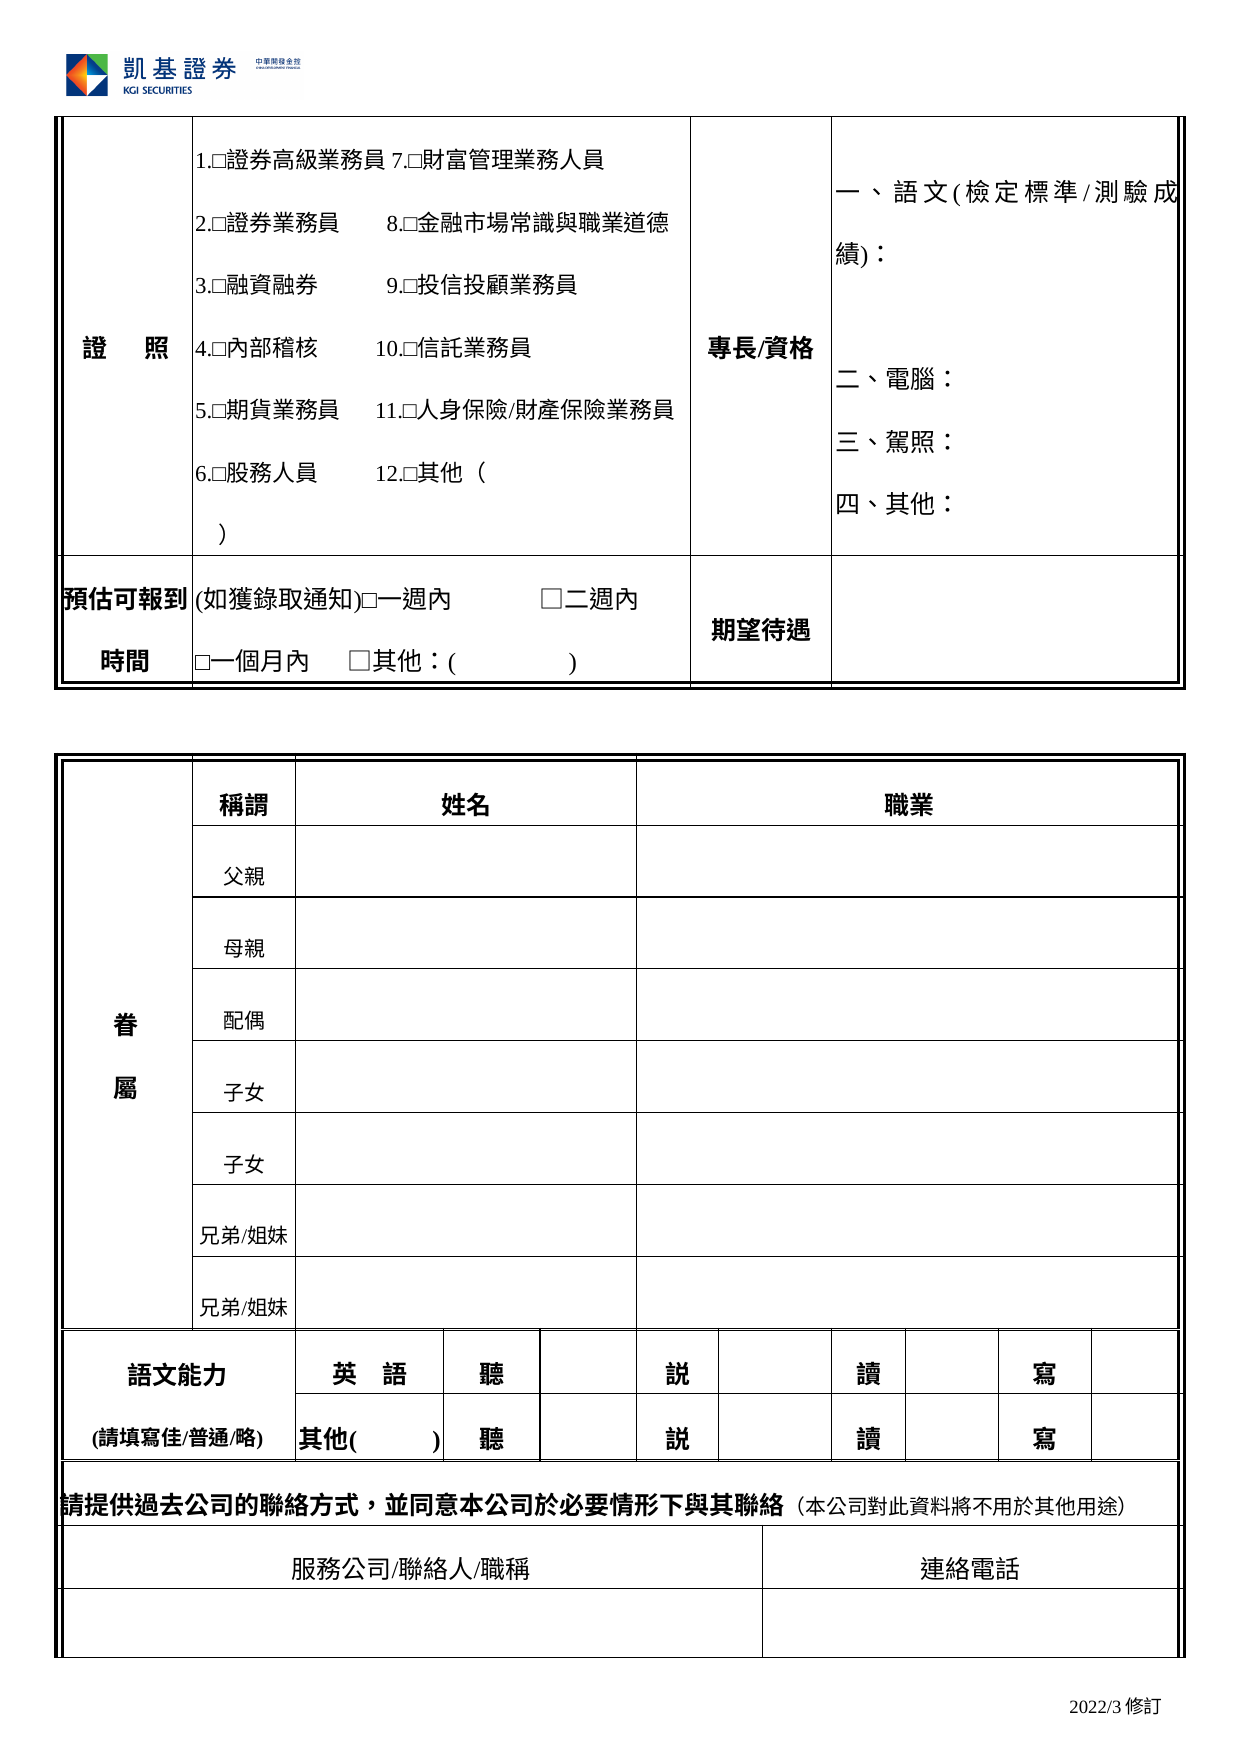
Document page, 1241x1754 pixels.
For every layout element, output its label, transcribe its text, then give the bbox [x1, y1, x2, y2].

table_cell 子女 [193, 1113, 295, 1184]
table_cell [1092, 1394, 1177, 1459]
table_cell 寫 [999, 1394, 1091, 1459]
table_cell 母親 [193, 898, 295, 968]
table_cell [637, 1257, 1177, 1328]
table_cell 兄弟/姐妹 [193, 1257, 295, 1328]
table_cell [906, 1394, 998, 1459]
table_cell 語文能力 (請填寫佳/普通/略) [64, 1331, 295, 1459]
table_cell 證 照 [64, 117, 192, 555]
table_cell [906, 1331, 998, 1393]
table_cell [296, 1041, 636, 1112]
table_cell [719, 1331, 831, 1393]
table_cell 説 [637, 1331, 718, 1393]
table_cell 英 語 [296, 1331, 443, 1393]
table_cell 連絡電話 [763, 1526, 1177, 1588]
table_cell [637, 1185, 1177, 1256]
table_cell [64, 1589, 762, 1657]
table_cell [637, 1041, 1177, 1112]
table_cell 專長/資格 [691, 117, 831, 555]
table_cell 其他( ) [296, 1394, 443, 1459]
table_header 姓名 [296, 762, 636, 824]
table_cell 説 [637, 1394, 718, 1459]
table_cell [763, 1589, 1177, 1657]
table_cell [637, 1113, 1177, 1184]
table_cell 一、語文(檢定標準/測驗成績)： 二、電腦： 三、駕照： 四、其他： [832, 117, 1177, 555]
table_cell [296, 969, 636, 1040]
table_cell [541, 1394, 636, 1459]
table_cell 子女 [193, 1041, 295, 1112]
table_cell 兄弟/姐妹 [193, 1185, 295, 1256]
table_cell 讀 [832, 1331, 905, 1393]
table_cell 配偶 [193, 969, 295, 1040]
table_header 稱謂 [193, 762, 295, 824]
table_cell [296, 898, 636, 968]
table_header 眷 屬 [59, 756, 192, 1328]
table_cell [637, 898, 1177, 968]
table_cell [637, 826, 1177, 896]
table_cell [637, 969, 1177, 1040]
table_cell 聽 [444, 1331, 539, 1393]
table_cell [1092, 1331, 1177, 1393]
table_cell 服務公司/聯絡人/職稱 [64, 1526, 762, 1588]
table_header 職業 [637, 756, 1181, 824]
table_cell [296, 826, 636, 896]
table_cell 請提供過去公司的聯絡方式，並同意本公司於必要情形下與其聯絡（本公司對此資料將不用於其他用途） [64, 1462, 1177, 1524]
table_cell 讀 [832, 1394, 905, 1459]
table_cell 聽 [444, 1394, 539, 1459]
table_cell [296, 1185, 636, 1256]
table_cell [719, 1394, 831, 1459]
table_cell (如獲錄取通知)□一週內 □二週內 □一個月內 □其他：( ) [193, 556, 690, 681]
table_cell [541, 1331, 636, 1393]
table_cell [296, 1257, 636, 1328]
table_cell 期望待遇 [691, 556, 831, 681]
table_cell 父親 [193, 826, 295, 896]
table_cell 1.□證券高級業務員7.□財富管理業務人員 2.□證券業務員 8.□金融市場常識與職業道德 3.□融資融券 9.□投信投顧業務員 4.□內部稽核 10.□信託業務員 5.□期貨業務員 11.□人身保險/財產保險業務員 6.□股務人員 12.□其他（ ） [193, 117, 690, 555]
table_cell 寫 [999, 1331, 1091, 1393]
table_cell [296, 1113, 636, 1184]
table_cell 預估可報到時間 [64, 556, 192, 681]
table_cell [832, 556, 1177, 681]
